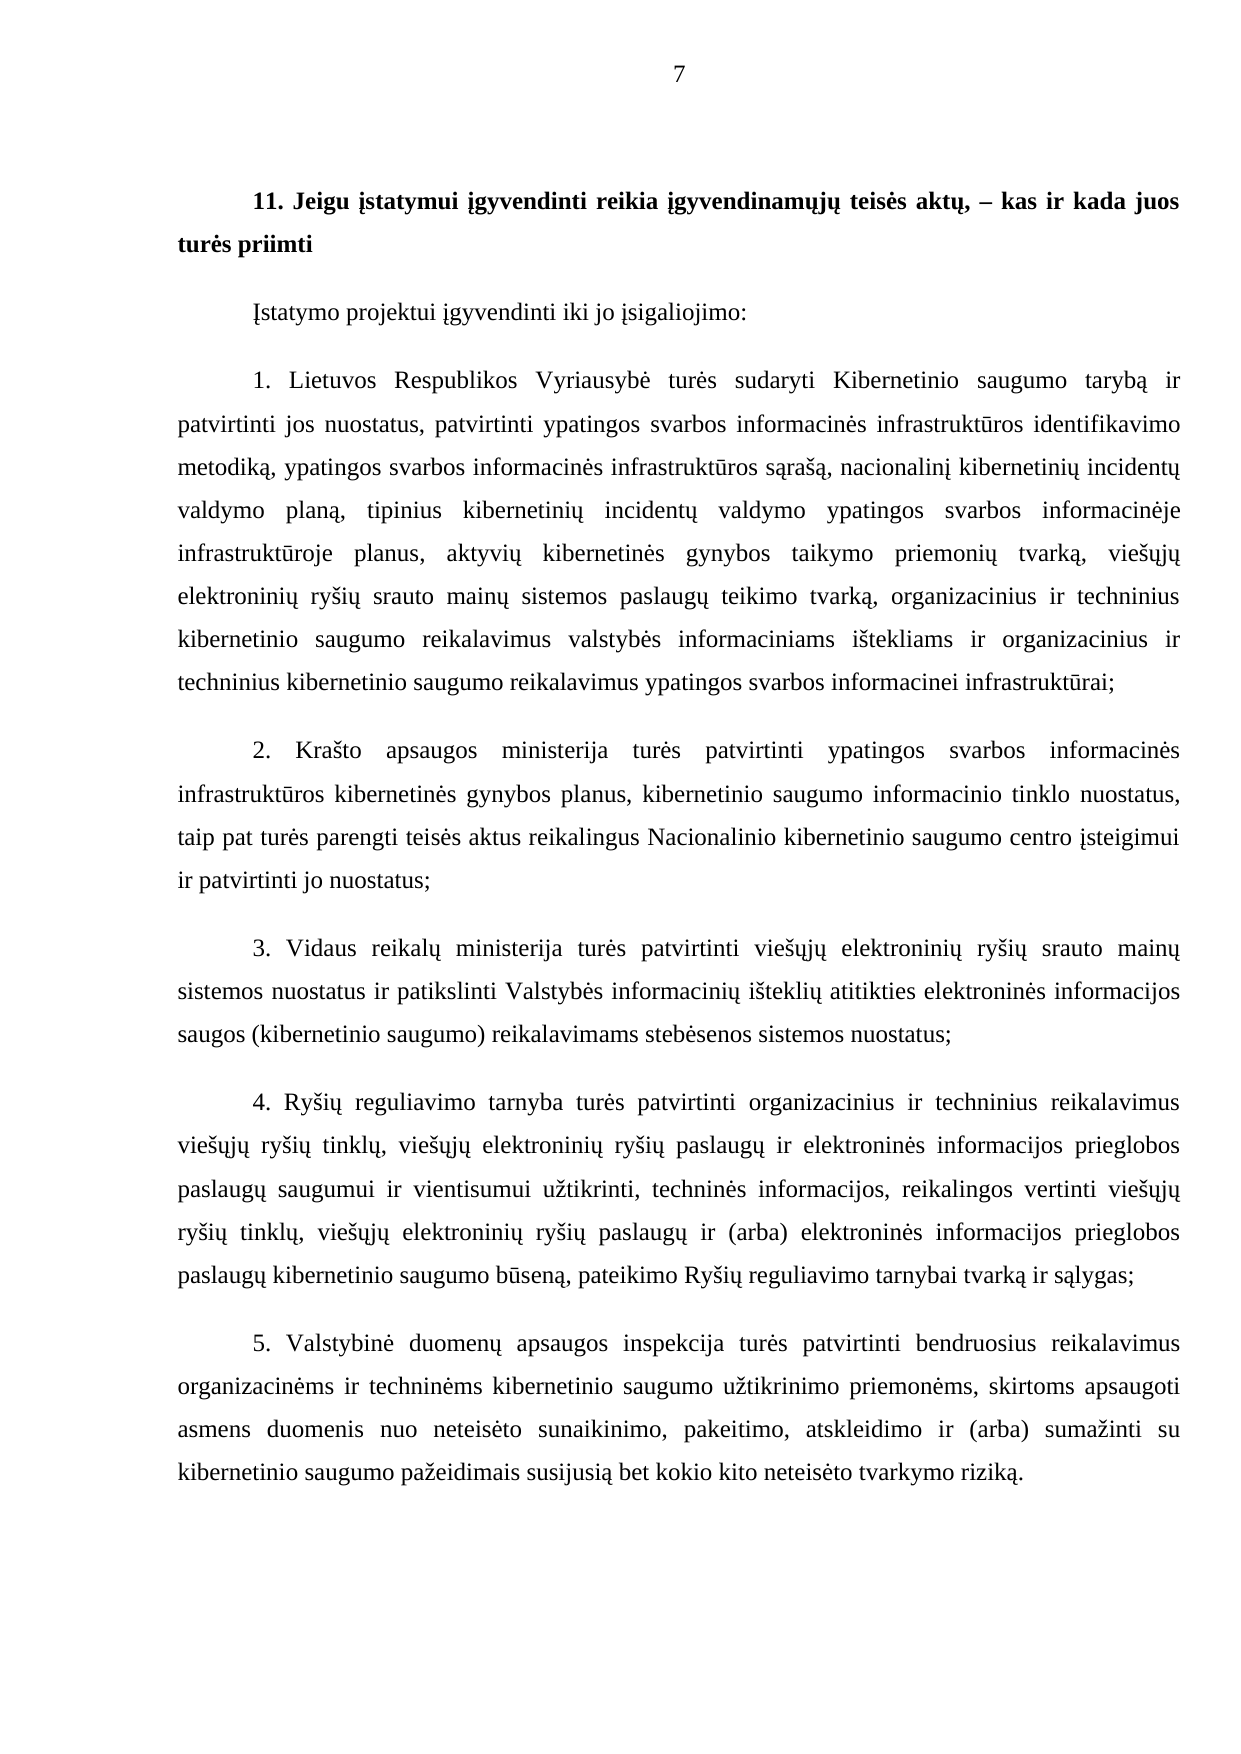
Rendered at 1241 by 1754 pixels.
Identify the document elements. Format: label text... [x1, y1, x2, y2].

text 5. Valstybinė duomenų apsaugos inspekcija turės patvirtinti bendruosius reikalavimus organizacinėms ir techninėms kibernetinio saugumo užtikrinimo priemonėms, skirtoms apsaugoti asmens duomenis nuo neteisėto sunaikinimo, pakeitimo, atskleidimo ir (arba) sumažinti su kibernetinio saugumo pažeidimais susijusią bet kokio kito neteisėto tvarkymo riziką. [177, 1328, 1181, 1486]
text 2. Krašto apsaugos ministerija turės patvirtinti ypatingos svarbos informacinės infrastruktūros kibernetinės gynybos planus, kibernetinio saugumo informacinio tinklo nuostatus, taip pat turės parengti teisės aktus reikalingus Nacionalinio kibernetinio saugumo centro įsteigimui ir patvirtinti jo nuostatus; [177, 736, 1181, 894]
text 1. Lietuvos Respublikos Vyriausybė turės sudaryti Kibernetinio saugumo tarybą ir patvirtinti jos nuostatus, patvirtinti ypatingos svarbos informacinės infrastruktūros identifikavimo metodiką, ypatingos svarbos informacinės infrastruktūros sąrašą, nacionalinį kibernetinių incidentų valdymo planą, tipinius kibernetinių incidentų valdymo ypatingos svarbos informacinėje infrastruktūroje planus, aktyvių kibernetinės gynybos taikymo priemonių tvarką, viešųjų elektroninių ryšių srauto mainų sistemos paslaugų teikimo tvarką, organizacinius ir techninius kibernetinio saugumo reikalavimus valstybės informaciniams ištekliams ir organizacinius ir techninius kibernetinio saugumo reikalavimus ypatingos svarbos informacinei infrastruktūrai; [177, 366, 1181, 696]
text 4. Ryšių reguliavimo tarnyba turės patvirtinti organizacinius ir techninius reikalavimus viešųjų ryšių tinklų, viešųjų elektroninių ryšių paslaugų ir elektroninės informacijos prieglobos paslaugų saugumui ir vientisumui užtikrinti, techninės informacijos, reikalingos vertinti viešųjų ryšių tinklų, viešųjų elektroninių ryšių paslaugų ir (arba) elektroninės informacijos prieglobos paslaugų kibernetinio saugumo būseną, pateikimo Ryšių reguliavimo tarnybai tvarką ir sąlygas; [177, 1087, 1181, 1289]
text Įstatymo projektui įgyvendinti iki jo įsigaliojimo: [177, 297, 1181, 326]
text 3. Vidaus reikalų ministerija turės patvirtinti viešųjų elektroninių ryšių srauto mainų sistemos nuostatus ir patikslinti Valstybės informacinių išteklių atitikties elektroninės informacijos saugos (kibernetinio saugumo) reikalavimams stebėsenos sistemos nuostatus; [177, 933, 1181, 1048]
text 11. Jeigu įstatymui įgyvendinti reikia įgyvendinamųjų teisės aktų, – kas ir kada juos turės priimti [177, 186, 1181, 258]
